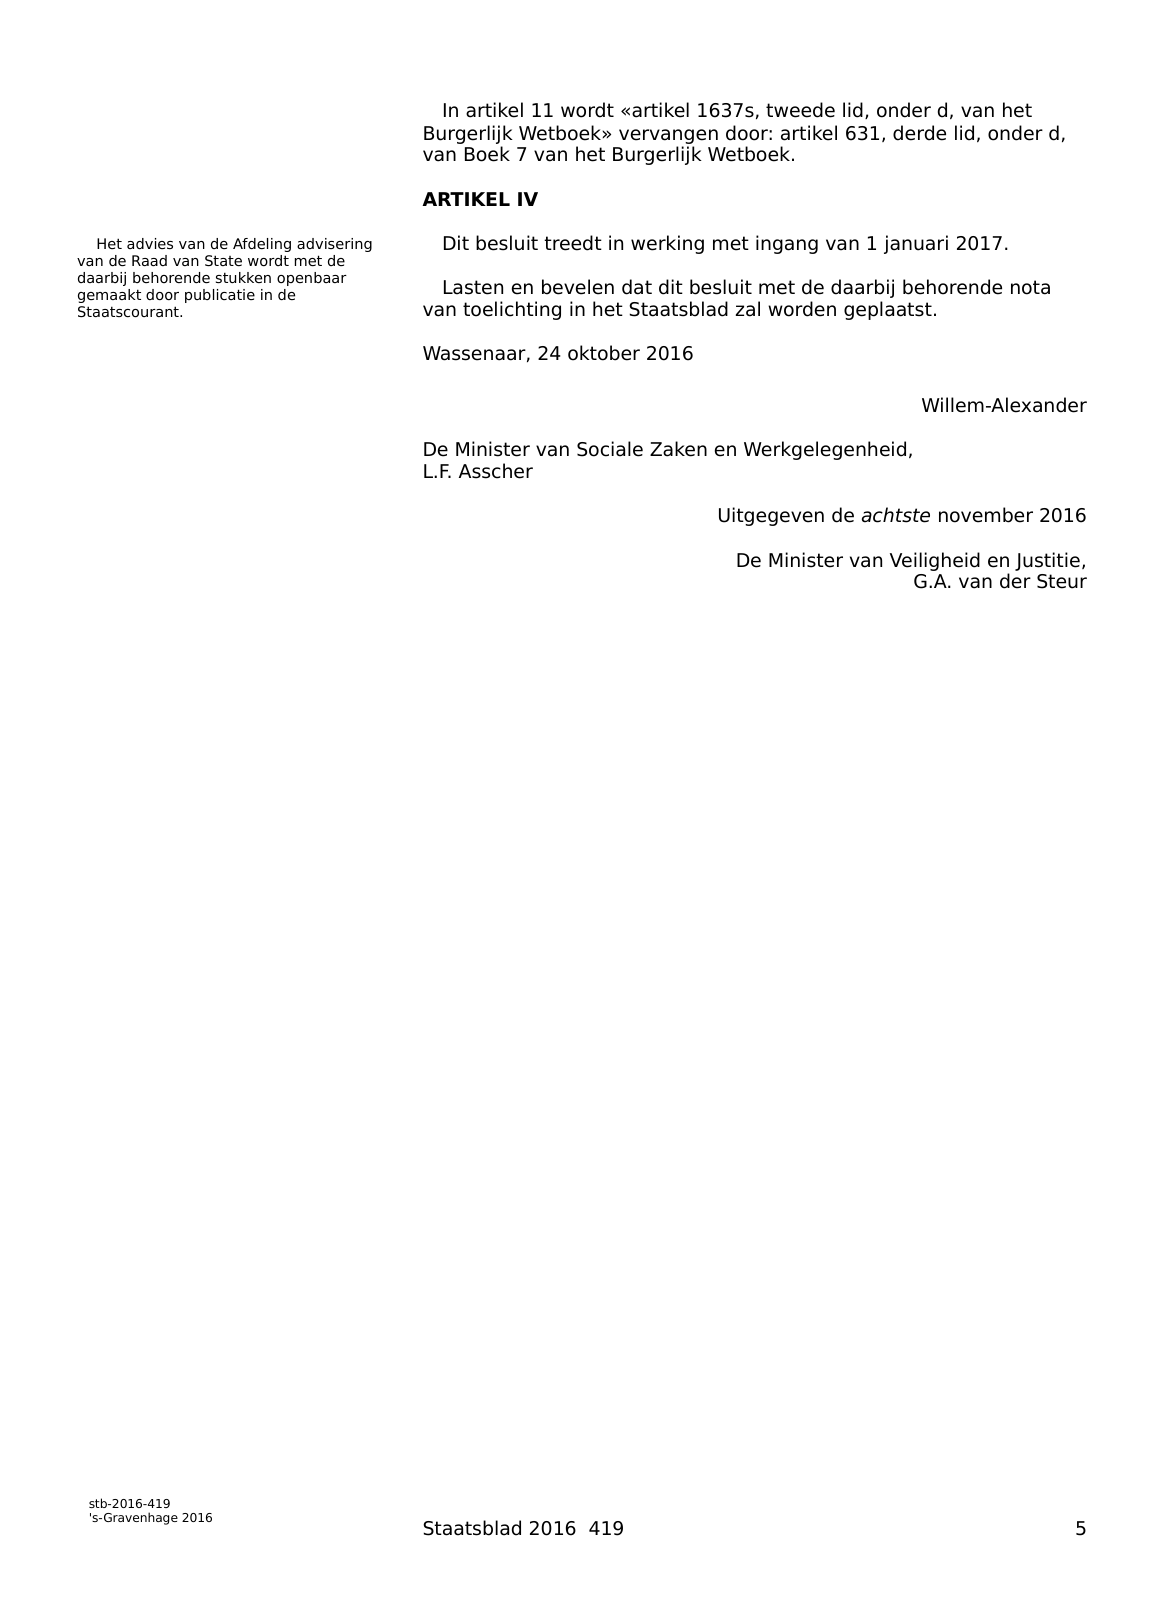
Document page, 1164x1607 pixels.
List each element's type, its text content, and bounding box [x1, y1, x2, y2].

text In artikel 11 wordt «artikel 1637s, tweede lid, onder d, van het Burgerlijk Wetboek» vervangen door: artikel 631, derde lid, onder d, van Boek 7 van het Burgerlijk Wetboek. [422, 100, 1087, 166]
text Willem-Alexander [422, 395, 1087, 417]
subtitle ARTIKEL IV [422, 188, 1087, 211]
text Lasten en bevelen dat dit besluit met de daarbij behorende nota van toelichting in het Staatsblad zal worden geplaatst. [422, 277, 1087, 321]
text stb-2016-419 [88, 1497, 323, 1511]
text De Minister van Veiligheid en Justitie, G.A. van der Steur [422, 549, 1087, 593]
text Uitgegeven de achtste november 2016 [422, 505, 1087, 527]
text 's-Gravenhage 2016 [88, 1511, 323, 1525]
text Het advies van de Afdeling advisering van de Raad van State wordt met de daarbij behorende stukken openbaar gemaakt door publicatie in de Staatscourant. [77, 236, 396, 321]
text De Minister van Sociale Zaken en Werkgelegenheid, L.F. Asscher [422, 439, 1087, 483]
text Wassenaar, 24 oktober 2016 [422, 343, 1087, 365]
text Dit besluit treedt in werking met ingang van 1 januari 2017. [422, 233, 1087, 255]
